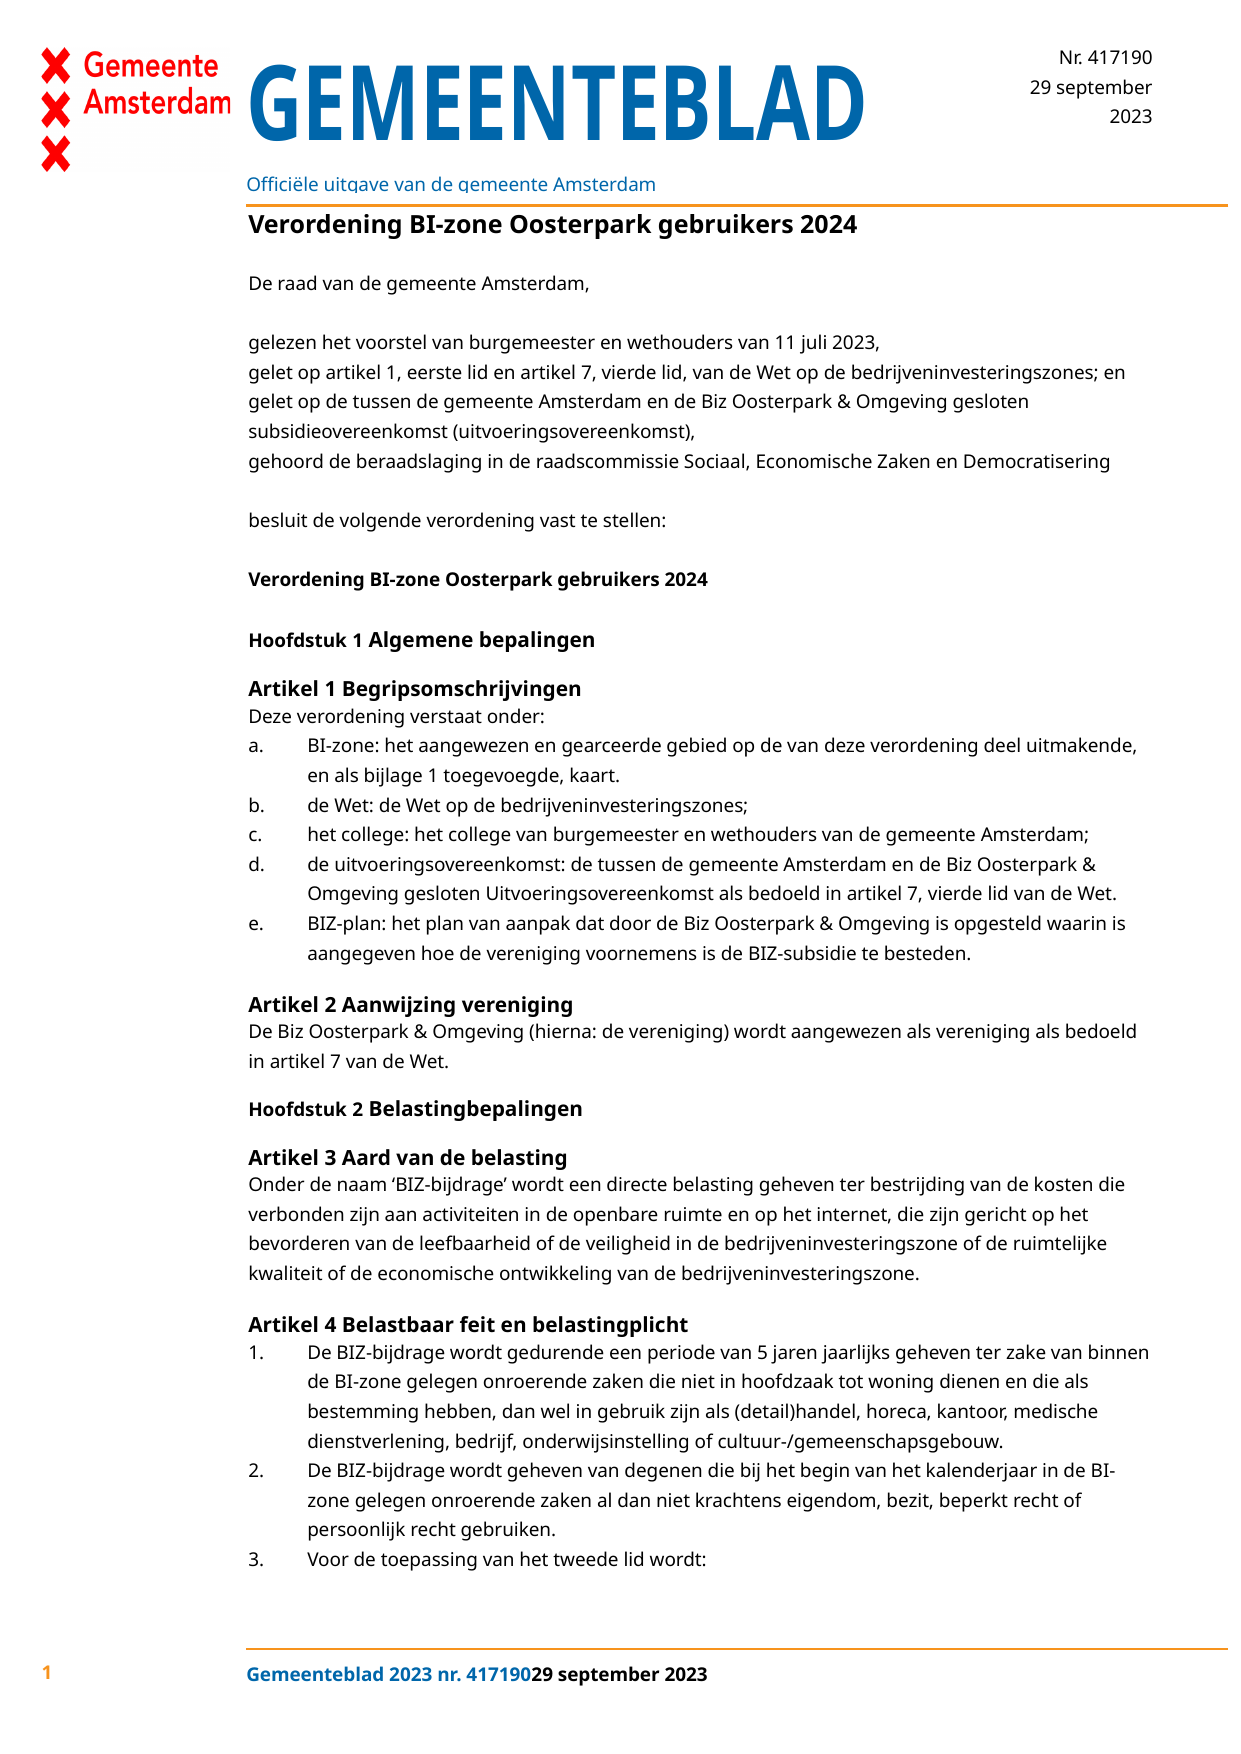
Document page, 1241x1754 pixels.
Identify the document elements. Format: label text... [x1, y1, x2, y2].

text besluit de volgende verordening vast te stellen: [248, 507, 1152, 533]
text gelezen het voorstel van burgemeester en wethouders van 11 juli 2023, [248, 329, 1152, 355]
text Deze verordening verstaat onder: [248, 703, 1152, 729]
picture [41, 47, 231, 172]
list BI-zone: het aangewezen en gearceerde gebied op de van deze verordening deel uitmakende, en als bijlage 1 toegevoegde, kaart. [248, 733, 1152, 788]
list De BIZ-bijdrage wordt gedurende een periode van 5 jaren jaarlijks geheven ter zake van binnen de BI-zone gelegen onroerende zaken die niet in hoofdzaak tot woning dienen en die als bestemming hebben, dan wel in gebruik zijn als (detail)handel, horeca, kantoor, medische dienstverlening, bedrijf, onderwijsinstelling of cultuur-/gemeenschapsgebouw. [248, 1339, 1152, 1453]
text De Biz Oosterpark & Omgeving (hierna: de vereniging) wordt aangewezen als vereniging als bedoeld in artikel 7 van de Wet. [248, 1018, 1152, 1074]
list het college: het college van burgemeester en wethouders van de gemeente Amsterdam; [248, 821, 1152, 847]
text gelet op artikel 1, eerste lid en artikel 7, vierde lid, van de Wet op de bedrijveninvesteringszones; en gelet op de tussen de gemeente Amsterdam en de Biz Oosterpark & Omgeving gesloten subsidieovereenkomst (uitvoeringsovereenkomst), [248, 359, 1152, 444]
list de uitvoeringsovereenkomst: de tussen de gemeente Amsterdam en de Biz Oosterpark & Omgeving gesloten Uitvoeringsovereenkomst als bedoeld in artikel 7, vierde lid van de Wet. [248, 851, 1152, 906]
text gehoord de beraadslaging in de raadscommissie Sociaal, Economische Zaken en Democratisering [248, 448, 1152, 473]
text Verordening BI-zone Oosterpark gebruikers 2024 [248, 207, 1152, 241]
text Artikel 4 Belastbaar feit en belastingplicht [248, 1311, 1152, 1339]
list BIZ-plan: het plan van aanpak dat door de Biz Oosterpark & Omgeving is opgesteld waarin is aangegeven hoe de vereniging voornemens is de BIZ-subsidie te besteden. [248, 910, 1152, 965]
text Verordening BI-zone Oosterpark gebruikers 2024 [248, 566, 1152, 592]
list De BIZ-bijdrage wordt geheven van degenen die bij het begin van het kalenderjaar in de BI-zone gelegen onroerende zaken al dan niet krachtens eigendom, bezit, beperkt recht of persoonlijk recht gebruiken. [248, 1457, 1152, 1542]
text Artikel 1 Begripsomschrijvingen [248, 674, 1152, 703]
text Artikel 3 Aard van de belasting [248, 1143, 1152, 1171]
text De raad van de gemeente Amsterdam, [248, 270, 1152, 296]
list Voor de toepassing van het tweede lid wordt: [248, 1546, 1152, 1572]
text Hoofdstuk 1 Algemene bepalingen [248, 625, 1152, 654]
list de Wet: de Wet op de bedrijveninvesteringszones; [248, 792, 1152, 817]
text Onder de naam ‘BIZ-bijdrage’ wordt een directe belasting geheven ter bestrijding van de kosten die verbonden zijn aan activiteiten in de openbare ruimte en op het internet, die zijn gericht op het bevorderen van de leefbaarheid of de veiligheid in de bedrijveninvesteringszone of de ruimtelijke kwaliteit of de economische ontwikkeling van de bedrijveninvesteringszone. [248, 1171, 1152, 1286]
text Hoofdstuk 2 Belastingbepalingen [248, 1094, 1152, 1122]
text Artikel 2 Aanwijzing vereniging [248, 990, 1152, 1018]
